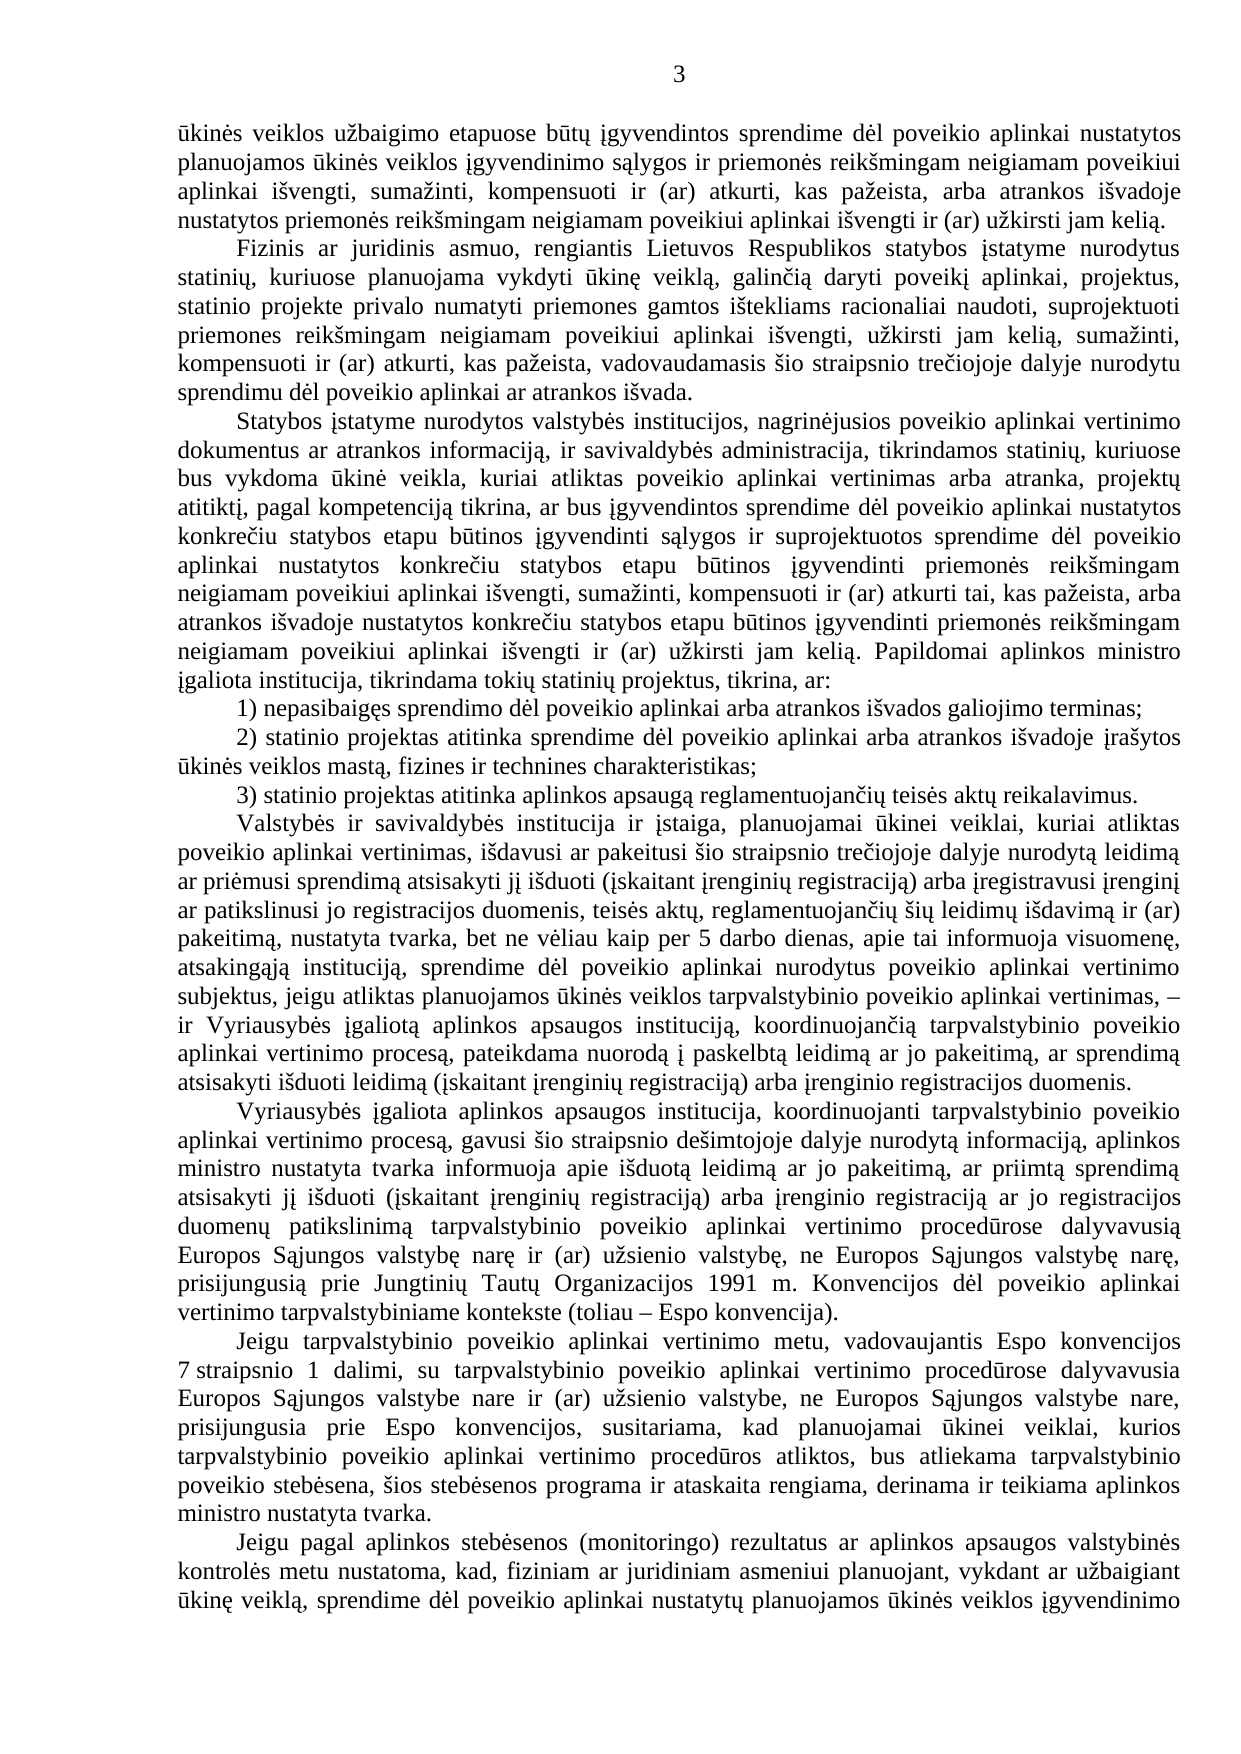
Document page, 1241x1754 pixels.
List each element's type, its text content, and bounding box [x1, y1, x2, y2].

text Valstybės ir savivaldybės institucija ir įstaiga, planuojamai ūkinei veiklai, kuriai atliktas poveikio aplinkai vertinimas, išdavusi ar pakeitusi šio straipsnio trečiojoje dalyje nurodytą leidimą ar priėmusi sprendimą atsisakyti jį išduoti (įskaitant įrenginių registraciją) arba įregistravusi įrenginį ar patikslinusi jo registracijos duomenis, teisės aktų, reglamentuojančių šių leidimų išdavimą ir (ar) pakeitimą, nustatyta tvarka, bet ne vėliau kaip per 5 darbo dienas, apie tai informuoja visuomenę, atsakingąją instituciją, sprendime dėl poveikio aplinkai nurodytus poveikio aplinkai vertinimo subjektus, jeigu atliktas planuojamos ūkinės veiklos tarpvalstybinio poveikio aplinkai vertinimas, – ir Vyriausybės įgaliotą aplinkos apsaugos instituciją, koordinuojančią tarpvalstybinio poveikio aplinkai vertinimo procesą, pateikdama nuorodą į paskelbtą leidimą ar jo pakeitimą, ar sprendimą atsisakyti išduoti leidimą (įskaitant įrenginių registraciją) arba įrenginio registracijos duomenis. [177, 808, 1181, 1096]
text Vyriausybės įgaliota aplinkos apsaugos institucija, koordinuojanti tarpvalstybinio poveikio aplinkai vertinimo procesą, gavusi šio straipsnio dešimtojoje dalyje nurodytą informaciją, aplinkos ministro nustatyta tvarka informuoja apie išduotą leidimą ar jo pakeitimą, ar priimtą sprendimą atsisakyti jį išduoti (įskaitant įrenginių registraciją) arba įrenginio registraciją ar jo registracijos duomenų patikslinimą tarpvalstybinio poveikio aplinkai vertinimo procedūrose dalyvavusią Europos Sąjungos valstybę narę ir (ar) užsienio valstybę, ne Europos Sąjungos valstybę narę, prisijungusią prie Jungtinių Tautų Organizacijos 1991 m. Konvencijos dėl poveikio aplinkai vertinimo tarpvalstybiniame kontekste (toliau – Espo konvencija). [177, 1096, 1181, 1326]
text ūkinės veiklos užbaigimo etapuose būtų įgyvendintos sprendime dėl poveikio aplinkai nustatytos planuojamos ūkinės veiklos įgyvendinimo sąlygos ir priemonės reikšmingam neigiamam poveikiui aplinkai išvengti, sumažinti, kompensuoti ir (ar) atkurti, kas pažeista, arba atrankos išvadoje nustatytos priemonės reikšmingam neigiamam poveikiui aplinkai išvengti ir (ar) užkirsti jam kelią. [177, 118, 1181, 233]
text Jeigu tarpvalstybinio poveikio aplinkai vertinimo metu, vadovaujantis Espo konvencijos 7 straipsnio 1 dalimi, su tarpvalstybinio poveikio aplinkai vertinimo procedūrose dalyvavusia Europos Sąjungos valstybe nare ir (ar) užsienio valstybe, ne Europos Sąjungos valstybe nare, prisijungusia prie Espo konvencijos, susitariama, kad planuojamai ūkinei veiklai, kurios tarpvalstybinio poveikio aplinkai vertinimo procedūros atliktos, bus atliekama tarpvalstybinio poveikio stebėsena, šios stebėsenos programa ir ataskaita rengiama, derinama ir teikiama aplinkos ministro nustatyta tvarka. [177, 1326, 1181, 1527]
text Jeigu pagal aplinkos stebėsenos (monitoringo) rezultatus ar aplinkos apsaugos valstybinės kontrolės metu nustatoma, kad, fiziniam ar juridiniam asmeniui planuojant, vykdant ar užbaigiant ūkinę veiklą, sprendime dėl poveikio aplinkai nustatytų planuojamos ūkinės veiklos įgyvendinimo [177, 1527, 1181, 1613]
text 3) statinio projektas atitinka aplinkos apsaugą reglamentuojančių teisės aktų reikalavimus. [177, 780, 1181, 808]
text Statybos įstatyme nurodytos valstybės institucijos, nagrinėjusios poveikio aplinkai vertinimo dokumentus ar atrankos informaciją, ir savivaldybės administracija, tikrindamos statinių, kuriuose bus vykdoma ūkinė veikla, kuriai atliktas poveikio aplinkai vertinimas arba atranka, projektų atitiktį, pagal kompetenciją tikrina, ar bus įgyvendintos sprendime dėl poveikio aplinkai nustatytos konkrečiu statybos etapu būtinos įgyvendinti sąlygos ir suprojektuotos sprendime dėl poveikio aplinkai nustatytos konkrečiu statybos etapu būtinos įgyvendinti priemonės reikšmingam neigiamam poveikiui aplinkai išvengti, sumažinti, kompensuoti ir (ar) atkurti tai, kas pažeista, arba atrankos išvadoje nustatytos konkrečiu statybos etapu būtinos įgyvendinti priemonės reikšmingam neigiamam poveikiui aplinkai išvengti ir (ar) užkirsti jam kelią. Papildomai aplinkos ministro įgaliota institucija, tikrindama tokių statinių projektus, tikrina, ar: [177, 406, 1181, 693]
text 2) statinio projektas atitinka sprendime dėl poveikio aplinkai arba atrankos išvadoje įrašytos ūkinės veiklos mastą, fizines ir technines charakteristikas; [177, 722, 1181, 780]
text Fizinis ar juridinis asmuo, rengiantis Lietuvos Respublikos statybos įstatyme nurodytus statinių, kuriuose planuojama vykdyti ūkinę veiklą, galinčią daryti poveikį aplinkai, projektus, statinio projekte privalo numatyti priemones gamtos ištekliams racionaliai naudoti, suprojektuoti priemones reikšmingam neigiamam poveikiui aplinkai išvengti, užkirsti jam kelią, sumažinti, kompensuoti ir (ar) atkurti, kas pažeista, vadovaudamasis šio straipsnio trečiojoje dalyje nurodytu sprendimu dėl poveikio aplinkai ar atrankos išvada. [177, 233, 1181, 406]
text 1) nepasibaigęs sprendimo dėl poveikio aplinkai arba atrankos išvados galiojimo terminas; [177, 693, 1181, 722]
